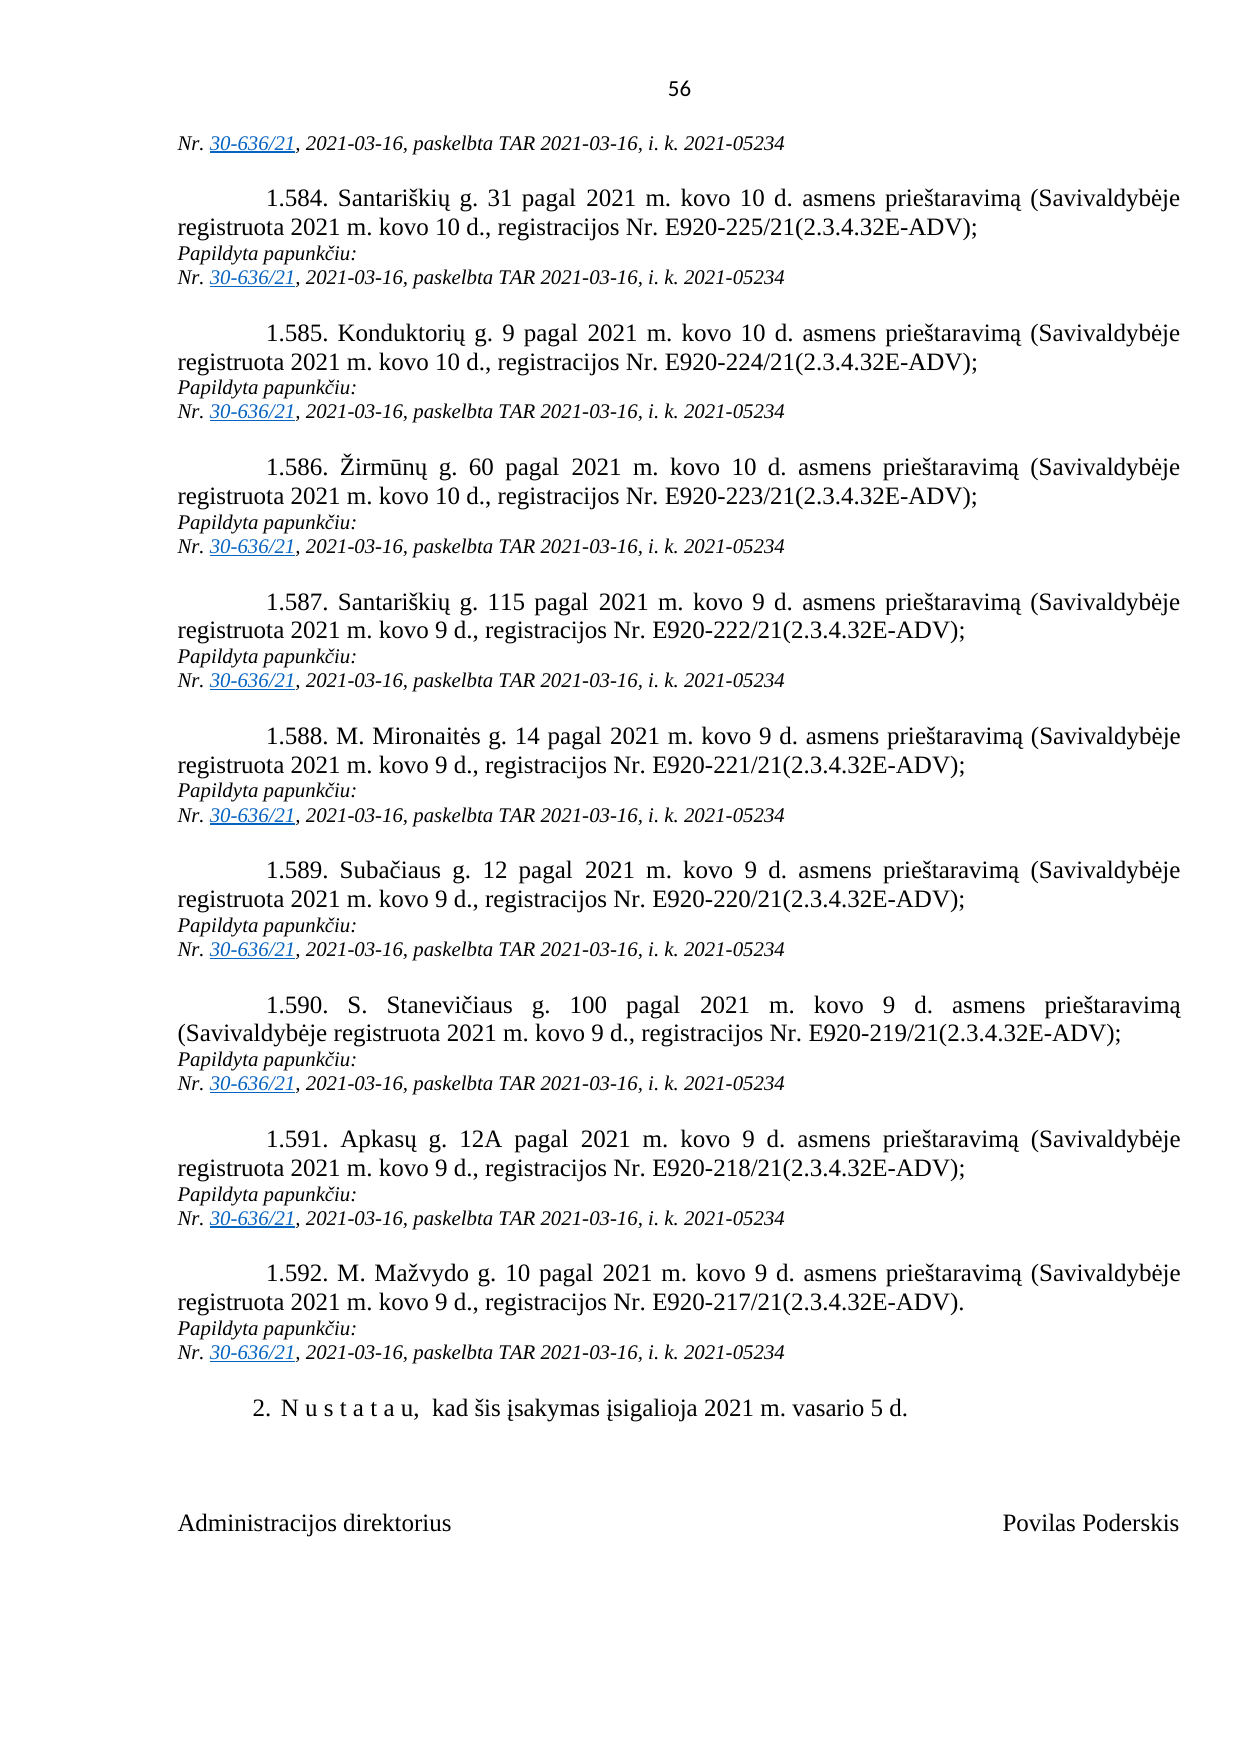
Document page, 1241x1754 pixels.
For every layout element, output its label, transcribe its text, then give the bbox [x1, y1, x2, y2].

text 1.584. Santariškių g. 31 pagal 2021 m. kovo 10 d. asmens prieštaravimą (Savivaldybėje registruota 2021 m. kovo 10 d., registracijos Nr. E920-225/21(2.3.4.32E-ADV); [177, 183, 1181, 241]
text 1.592. M. Mažvydo g. 10 pagal 2021 m. kovo 9 d. asmens prieštaravimą (Savivaldybėje registruota 2021 m. kovo 9 d., registracijos Nr. E920-217/21(2.3.4.32E-ADV). [177, 1258, 1181, 1316]
text Papildyta papunkčiu: [177, 375, 1181, 399]
text Nr. 30-636/21, 2021-03-16, paskelbta TAR 2021-03-16, i. k. 2021-05234 [177, 802, 1181, 827]
text 1.585. Konduktorių g. 9 pagal 2021 m. kovo 10 d. asmens prieštaravimą (Savivaldybėje registruota 2021 m. kovo 10 d., registracijos Nr. E920-224/21(2.3.4.32E-ADV); [177, 318, 1181, 375]
text Papildyta papunkčiu: [177, 1316, 1181, 1340]
text Nr. 30-636/21, 2021-03-16, paskelbta TAR 2021-03-16, i. k. 2021-05234 [177, 399, 1181, 423]
text 1.586. Žirmūnų g. 60 pagal 2021 m. kovo 10 d. asmens prieštaravimą (Savivaldybėje registruota 2021 m. kovo 10 d., registracijos Nr. E920-223/21(2.3.4.32E-ADV); [177, 452, 1181, 510]
text 1.589. Subačiaus g. 12 pagal 2021 m. kovo 9 d. asmens prieštaravimą (Savivaldybėje registruota 2021 m. kovo 9 d., registracijos Nr. E920-220/21(2.3.4.32E-ADV); [177, 855, 1181, 913]
text Papildyta papunkčiu: [177, 778, 1181, 802]
text Papildyta papunkčiu: [177, 241, 1181, 265]
text Nr. 30-636/21, 2021-03-16, paskelbta TAR 2021-03-16, i. k. 2021-05234 [177, 265, 1181, 289]
text Papildyta papunkčiu: [177, 1182, 1181, 1206]
text 1.591. Apkasų g. 12A pagal 2021 m. kovo 9 d. asmens prieštaravimą (Savivaldybėje registruota 2021 m. kovo 9 d., registracijos Nr. E920-218/21(2.3.4.32E-ADV); [177, 1124, 1181, 1182]
text 1.587. Santariškių g. 115 pagal 2021 m. kovo 9 d. asmens prieštaravimą (Savivaldybėje registruota 2021 m. kovo 9 d., registracijos Nr. E920-222/21(2.3.4.32E-ADV); [177, 587, 1181, 644]
text Administracijos direktorius Povilas Poderskis [177, 1508, 1181, 1537]
text 1.588. M. Mironaitės g. 14 pagal 2021 m. kovo 9 d. asmens prieštaravimą (Savivaldybėje registruota 2021 m. kovo 9 d., registracijos Nr. E920-221/21(2.3.4.32E-ADV); [177, 721, 1181, 778]
text Nr. 30-636/21, 2021-03-16, paskelbta TAR 2021-03-16, i. k. 2021-05234 [177, 937, 1181, 961]
text Nr. 30-636/21, 2021-03-16, paskelbta TAR 2021-03-16, i. k. 2021-05234 [177, 668, 1181, 692]
text Nr. 30-636/21, 2021-03-16, paskelbta TAR 2021-03-16, i. k. 2021-05234 [177, 1206, 1181, 1230]
text Nr. 30-636/21, 2021-03-16, paskelbta TAR 2021-03-16, i. k. 2021-05234 [177, 1340, 1181, 1364]
text Papildyta papunkčiu: [177, 913, 1181, 937]
text Nr. 30-636/21, 2021-03-16, paskelbta TAR 2021-03-16, i. k. 2021-05234 [177, 534, 1181, 558]
text Nr. 30-636/21, 2021-03-16, paskelbta TAR 2021-03-16, i. k. 2021-05234 [177, 1071, 1181, 1095]
text Papildyta papunkčiu: [177, 644, 1181, 668]
text Papildyta papunkčiu: [177, 1047, 1181, 1071]
text 1.590. S. Stanevičiaus g. 100 pagal 2021 m. kovo 9 d. asmens prieštaravimą (Savivaldybėje registruota 2021 m. kovo 9 d., registracijos Nr. E920-219/21(2.3.4.32E-ADV); [177, 990, 1181, 1047]
text Papildyta papunkčiu: [177, 510, 1181, 534]
text 2. N u s t a t a u, kad šis įsakymas įsigalioja 2021 m. vasario 5 d. [177, 1393, 1181, 1422]
text Nr. 30-636/21, 2021-03-16, paskelbta TAR 2021-03-16, i. k. 2021-05234 [177, 131, 1181, 155]
